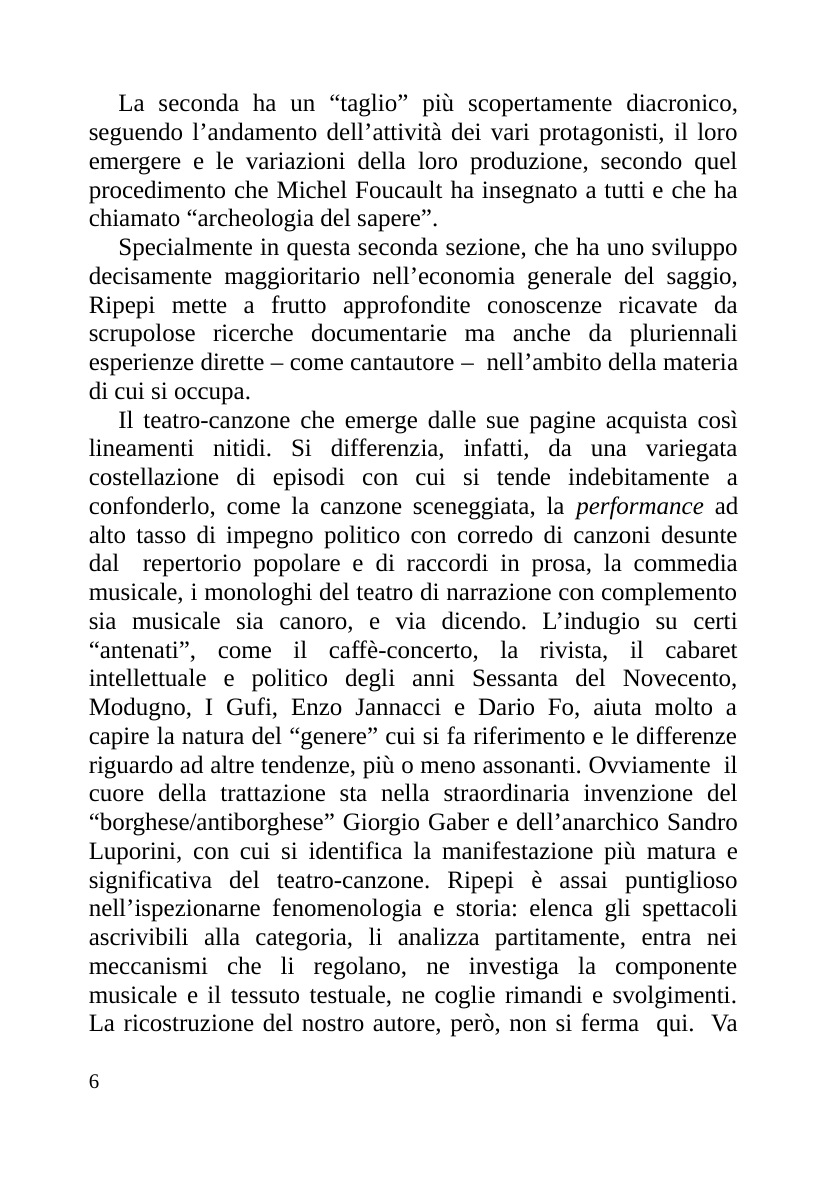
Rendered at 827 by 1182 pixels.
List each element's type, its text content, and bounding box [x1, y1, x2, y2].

text Il teatro-canzone che emerge dalle sue pagine acquista così lineamenti nitidi. Si differenzia, infatti, da una variegata costellazione di episodi con cui si tende indebitamente a confonderlo, come la canzone sceneggiata, la performance ad alto tasso di impegno politico con corredo di canzoni desunte dal repertorio popolare e di raccordi in prosa, la commedia musicale, i monologhi del teatro di narrazione con complemento sia musicale sia canoro, e via dicendo. L’indugio su certi “antenati”, come il caffè-concerto, la rivista, il cabaret intellettuale e politico degli anni Sessanta del Novecento, Modugno, I Gufi, Enzo Jannacci e Dario Fo, aiuta molto a capire la natura del “genere” cui si fa riferimento e le differenze riguardo ad altre tendenze, più o meno assonanti. Ovviamente il cuore della trattazione sta nella straordinaria invenzione del “borghese/antiborghese” Giorgio Gaber e dell’anarchico Sandro Luporini, con cui si identifica la manifestazione più matura e significativa del teatro-canzone. Ripepi è assai puntiglioso nell’ispezionarne fenomenologia e storia: elenca gli spettacoli ascrivibili alla categoria, li analizza partitamente, entra nei meccanismi che li regolano, ne investiga la componente musicale e il tessuto testuale, ne coglie rimandi e svolgimenti. La ricostruzione del nostro autore, però, non si ferma qui. Va [88, 405, 738, 1037]
text La seconda ha un “taglio” più scopertamente diacronico, seguendo l’andamento dell’attività dei vari protagonisti, il loro emergere e le variazioni della loro produzione, secondo quel procedimento che Michel Foucault ha insegnato a tutti e che ha chiamato “archeologia del sapere”. [88, 88, 738, 232]
text Specialmente in questa seconda sezione, che ha uno sviluppo decisamente maggioritario nell’economia generale del saggio, Ripepi mette a frutto approfondite conoscenze ricavate da scrupolose ricerche documentarie ma anche da pluriennali esperienze dirette – come cantautore – nell’ambito della materia di cui si occupa. [88, 232, 738, 405]
